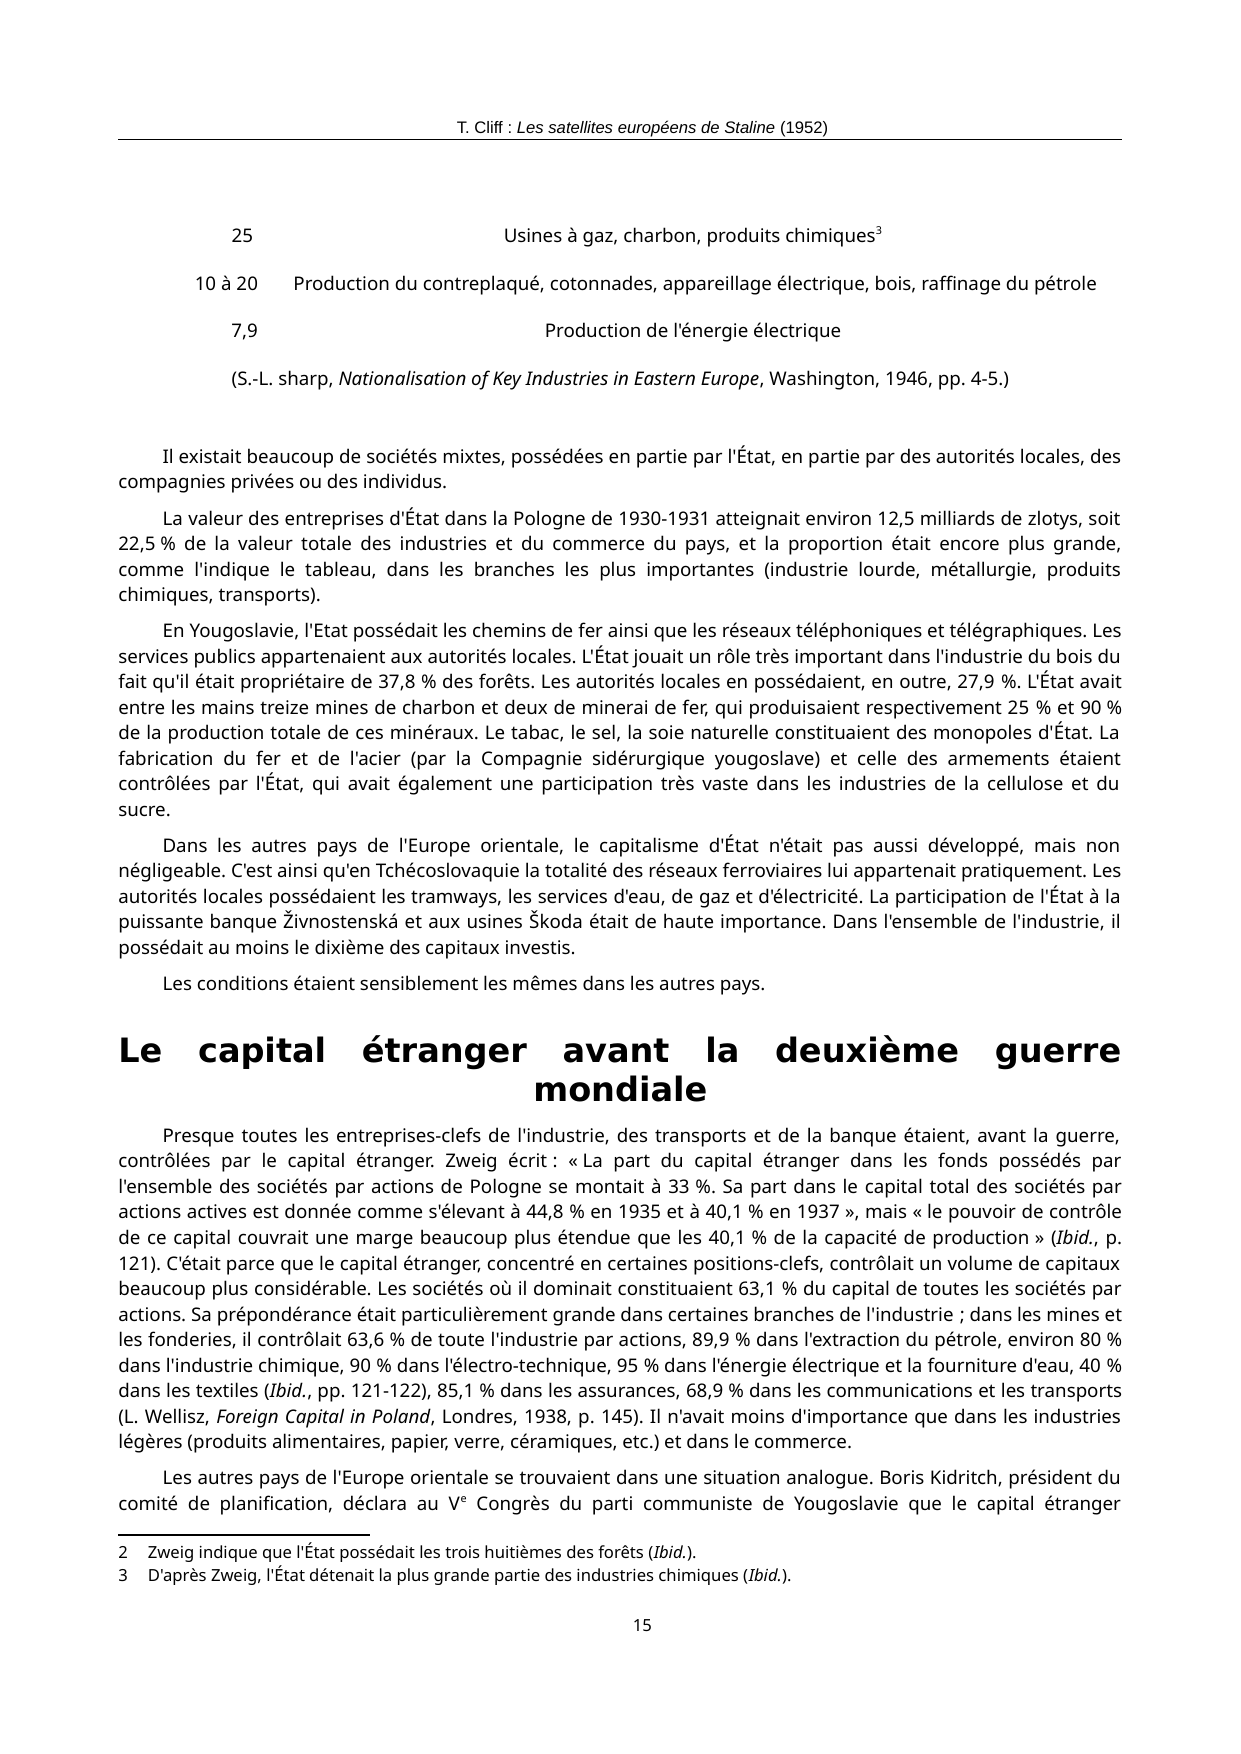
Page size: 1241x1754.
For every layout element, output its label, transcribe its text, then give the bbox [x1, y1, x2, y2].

table_cell [263, 169, 1122, 217]
text En Yougoslavie, l'Etat possédait les chemins de fer ainsi que les réseaux téléphoniques et télégraphiques. Les services publics appartenaient aux autorités locales. L'État jouait un rôle très important dans l'industrie du bois du fait qu'il était propriétaire de 37,8 % des forêts. Les autorités locales en possédaient, en outre, 27,9 %. L'État avait entre les mains treize mines de charbon et deux de minerai de fer, qui produisaient respectivement 25 % et 90 % de la production totale de ces minéraux. Le tabac, le sel, la soie naturelle constituaient des monopoles d'État. La fabrication du fer et de l'acier (par la Compagnie sidérurgique yougoslave) et celle des armements étaient contrôlées par l'État, qui avait également une participation très vaste dans les industries de la cellulose et du sucre. [118, 617, 1122, 822]
text Il existait beaucoup de sociétés mixtes, possédées en partie par l'État, en partie par des autorités locales, des compagnies privées ou des individus. [118, 443, 1122, 494]
text Dans les autres pays de l'Europe orientale, le capitalisme d'État n'était pas aussi développé, mais non négligeable. C'est ainsi qu'en Tchécoslovaquie la totalité des réseaux ferroviaires lui appartenait pratiquement. Les autorités locales possédaient les tramways, les services d'eau, de gaz et d'électricité. La participation de l'État à la puissante banque Živnostenská et aux usines Škoda était de haute importance. Dans l'ensemble de l'industrie, il possédait au moins le dixième des capitaux investis. [118, 832, 1122, 960]
table_cell Usines à gaz, charbon, produits chimiques [263, 217, 1122, 264]
table_cell [118, 169, 263, 217]
table_cell 7,9 [118, 312, 263, 359]
table_cell 25 [118, 217, 263, 264]
table_cell (S.-L. sharp, Nationalisation of Key Industries in Eastern Europe, Washington, 1946, pp. 4-5.) [118, 359, 1122, 407]
text La valeur des entreprises d'État dans la Pologne de 1930-1931 atteignait environ 12,5 milliards de zlotys, soit 22,5 % de la valeur totale des industries et du commerce du pays, et la proportion était encore plus grande, comme l'indique le tableau, dans les branches les plus importantes (industrie lourde, métallurgie, produits chimiques, transports). [118, 505, 1122, 607]
table_cell 10 à 20 [118, 264, 263, 312]
table_cell Production du contreplaqué, cotonnades, appareillage électrique, bois, raffinage du pétrole [263, 264, 1122, 312]
text Presque toutes les entreprises-clefs de l'industrie, des transports et de la banque étaient, avant la guerre, contrôlées par le capital étranger. Zweig écrit : « La part du capital étranger dans les fonds possédés par l'ensemble des sociétés par actions de Pologne se montait à 33 %. Sa part dans le capital total des sociétés par actions actives est donnée comme s'élevant à 44,8 % en 1935 et à 40,1 % en 1937 », mais « le pouvoir de contrôle de ce capital couvrait une marge beaucoup plus étendue que les 40,1 % de la capacité de production » (Ibid., p. 121). C'était parce que le capital étranger, concentré en certaines positions-clefs, contrôlait un volume de capitaux beaucoup plus considérable. Les sociétés où il dominait constituaient 63,1 % du capital de toutes les sociétés par actions. Sa prépondérance était particulièrement grande dans certaines branches de l'industrie ; dans les mines et les fonderies, il contrôlait 63,6 % de toute l'industrie par actions, 89,9 % dans l'extraction du pétrole, environ 80 % dans l'industrie chimique, 90 % dans l'électro-technique, 95 % dans l'énergie électrique et la fourniture d'eau, 40 % dans les textiles (Ibid., pp. 121-122), 85,1 % dans les assurances, 68,9 % dans les communications et les transports (L. Wellisz, Foreign Capital in Poland, Londres, 1938, p. 145). Il n'avait moins d'importance que dans les industries légères (produits alimentaires, papier, verre, céramiques, etc.) et dans le commerce. [118, 1122, 1122, 1454]
table_cell Production de l'énergie électrique [263, 312, 1122, 359]
text Les autres pays de l'Europe orientale se trouvaient dans une situation analogue. Boris Kidritch, président du comité de planification, déclara au Ve Congrès du parti communiste de Yougoslavie que le capital étranger [118, 1465, 1122, 1516]
subtitle Le capital étranger avant la deuxième guerre mondiale [118, 1032, 1122, 1110]
text Les conditions étaient sensiblement les mêmes dans les autres pays. [118, 971, 1122, 996]
